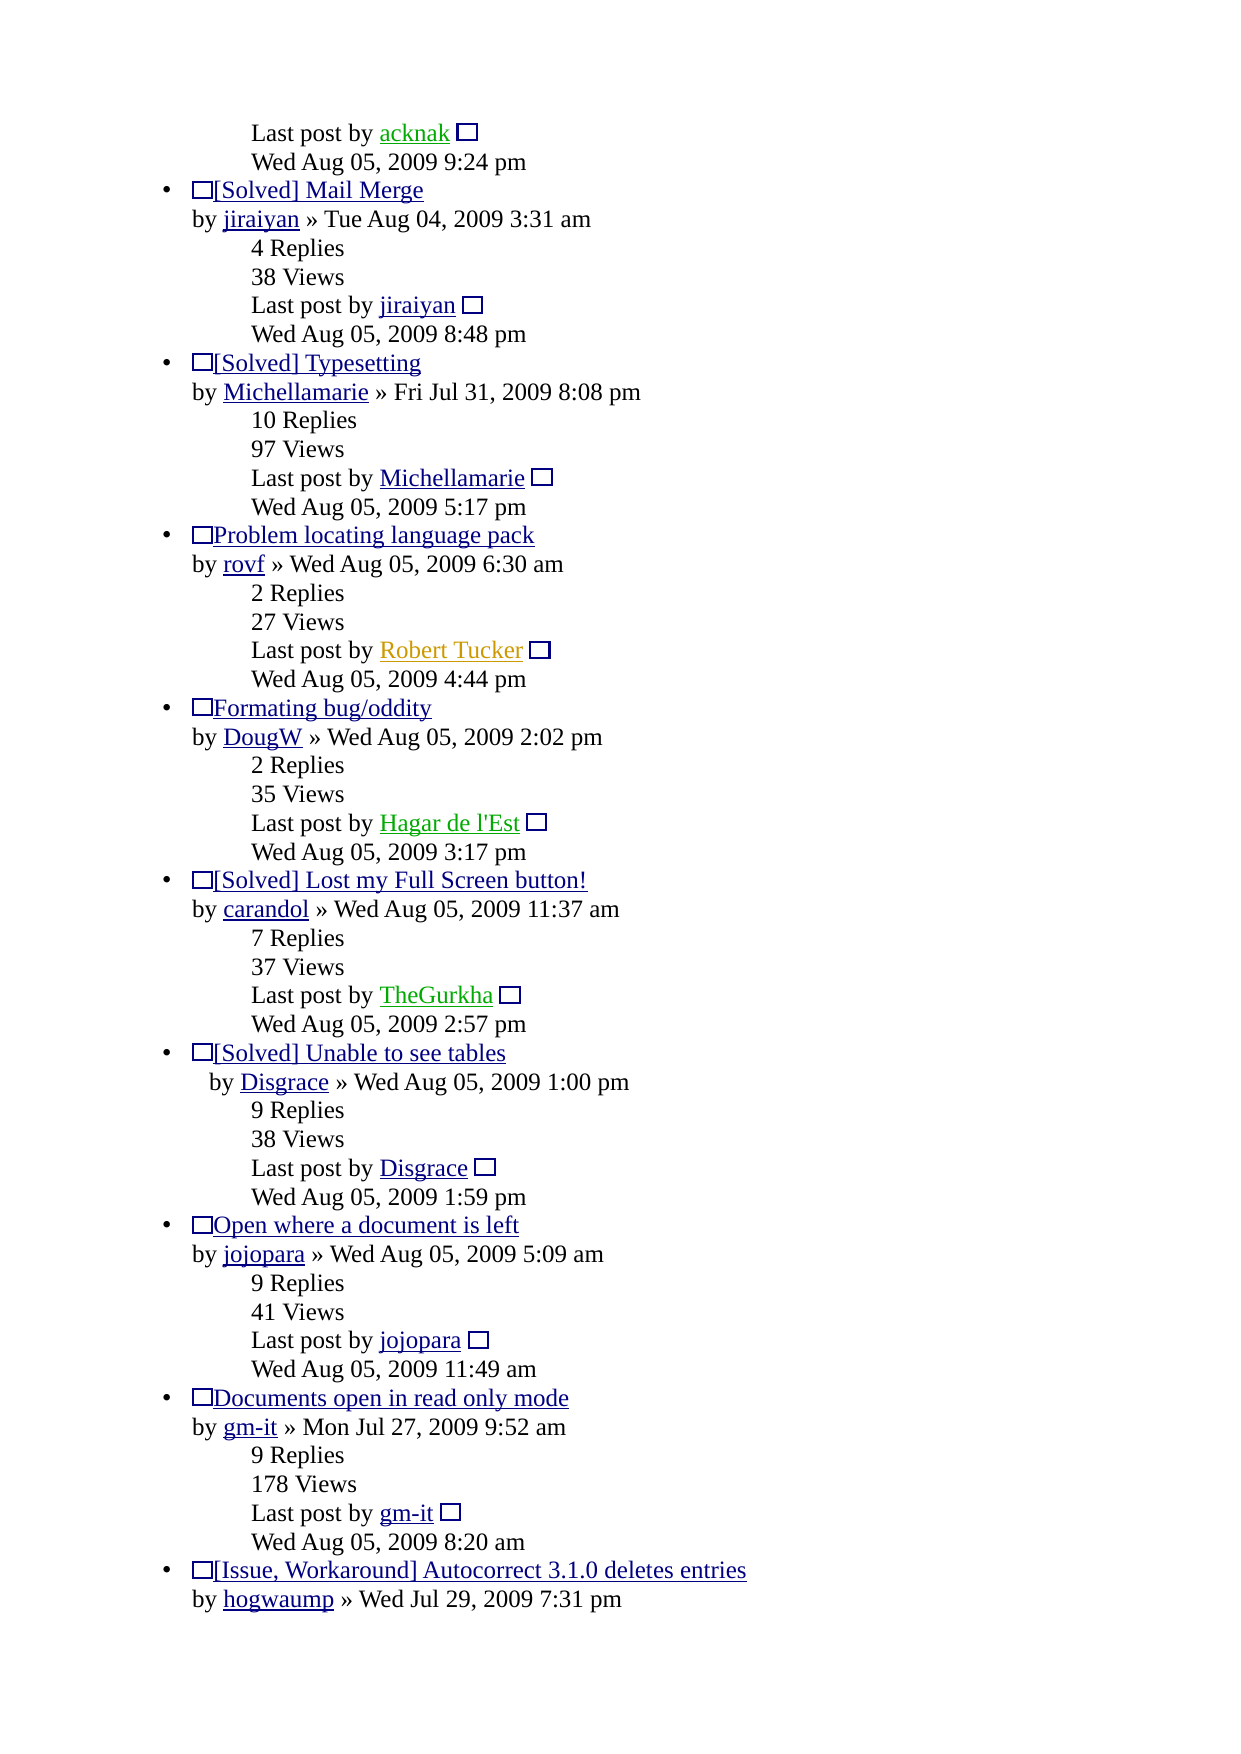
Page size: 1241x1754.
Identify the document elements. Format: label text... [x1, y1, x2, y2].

list 35 Views [221, 779, 1122, 808]
list 178 Views [221, 1469, 1122, 1498]
list 2 Replies [221, 751, 1122, 779]
list 38 Views [221, 1124, 1122, 1153]
subtitle [Solved] Mail Merge by jiraiyan » Tue Aug 04, 2009 3:31 am [162, 176, 1122, 233]
list 4 Replies [221, 233, 1122, 262]
list Last post by jiraiyan Wed Aug 05, 2009 8:48 pm [221, 291, 1122, 348]
list Last post by Hagar de l'Est Wed Aug 05, 2009 3:17 pm [221, 808, 1122, 866]
list 9 Replies [221, 1096, 1122, 1124]
list Last post by Robert Tucker Wed Aug 05, 2009 4:44 pm [221, 636, 1122, 693]
list Last post by acknak Wed Aug 05, 2009 9:24 pm [221, 118, 1122, 176]
list 9 Replies [221, 1268, 1122, 1297]
list Last post by Michellamarie Wed Aug 05, 2009 5:17 pm [221, 463, 1122, 521]
subtitle [Issue, Workaround] Autocorrect 3.1.0 deletes entries by hogwaump » Wed Jul 29, 2009 7:31 pm [162, 1556, 1122, 1613]
list Last post by jojopara Wed Aug 05, 2009 11:49 am [221, 1326, 1122, 1383]
list 27 Views [221, 607, 1122, 636]
list Last post by TheGurkha Wed Aug 05, 2009 2:57 pm [221, 981, 1122, 1038]
list 37 Views [221, 952, 1122, 981]
subtitle Open where a document is left by jojopara » Wed Aug 05, 2009 5:09 am [162, 1211, 1122, 1268]
subtitle [Solved] Typesetting by Michellamarie » Fri Jul 31, 2009 8:08 pm [162, 348, 1122, 406]
subtitle Documents open in read only mode by gm-it » Mon Jul 27, 2009 9:52 am [162, 1383, 1122, 1441]
list 9 Replies [221, 1441, 1122, 1469]
list 7 Replies [221, 923, 1122, 952]
list 2 Replies [221, 578, 1122, 607]
list Last post by Disgrace Wed Aug 05, 2009 1:59 pm [221, 1153, 1122, 1211]
subtitle [Solved] Unable to see tables by Disgrace » Wed Aug 05, 2009 1:00 pm [162, 1038, 1122, 1096]
subtitle Problem locating language pack by rovf » Wed Aug 05, 2009 6:30 am [162, 521, 1122, 578]
list 38 Views [221, 262, 1122, 291]
list 97 Views [221, 434, 1122, 463]
list 10 Replies [221, 406, 1122, 434]
list 41 Views [221, 1297, 1122, 1326]
subtitle Formating bug/oddity by DougW » Wed Aug 05, 2009 2:02 pm [162, 693, 1122, 751]
list Last post by gm-it Wed Aug 05, 2009 8:20 am [221, 1498, 1122, 1556]
subtitle [Solved] Lost my Full Screen button! by carandol » Wed Aug 05, 2009 11:37 am [162, 866, 1122, 923]
